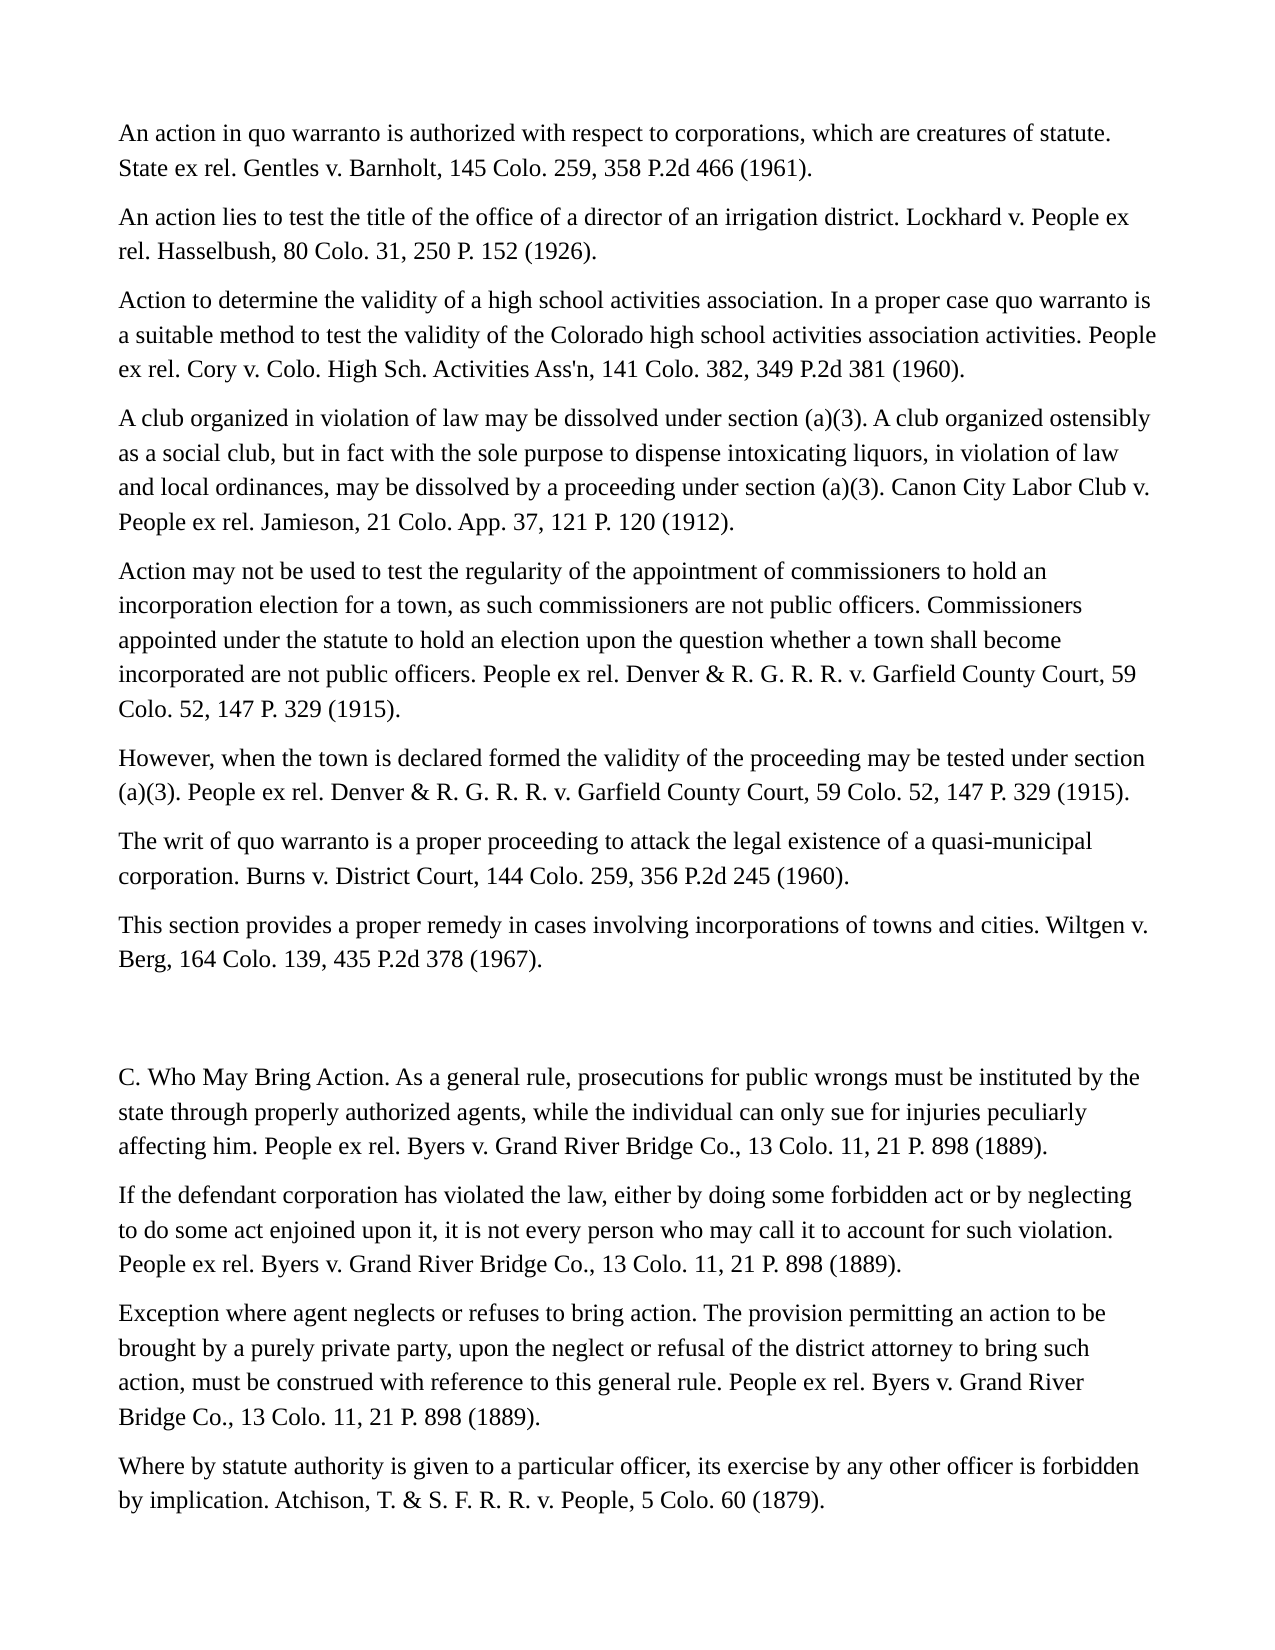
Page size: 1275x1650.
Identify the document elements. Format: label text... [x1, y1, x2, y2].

text Exception where agent neglects or refuses to bring action. The provision permitting an action to be brought by a purely private party, upon the neglect or refusal of the district attorney to bring such action, must be construed with reference to this general rule. People ex rel. Byers v. Grand River Bridge Co., 13 Colo. 11, 21 P. 898 (1889). [118, 1298, 1157, 1431]
text A club organized in violation of law may be dissolved under section (a)(3). A club organized ostensibly as a social club, but in fact with the sole purpose to dispense intoxicating liquors, in violation of law and local ordinances, may be dissolved by a proceeding under section (a)(3). Canon City Labor Club v. People ex rel. Jamieson, 21 Colo. App. 37, 121 P. 120 (1912). [118, 403, 1157, 535]
text C. Who May Bring Action. As a general rule, prosecutions for public wrongs must be instituted by the state through properly authorized agents, while the individual can only sue for injuries peculiarly affecting him. People ex rel. Byers v. Grand River Bridge Co., 13 Colo. 11, 21 P. 898 (1889). [118, 993, 1157, 1160]
text Action to determine the validity of a high school activities association. In a proper case quo warranto is a suitable method to test the validity of the Colorado high school activities association activities. People ex rel. Cory v. Colo. High Sch. Activities Ass'n, 141 Colo. 382, 349 P.2d 381 (1960). [118, 285, 1157, 383]
text This section provides a proper remedy in cases involving incorporations of towns and cities. Wiltgen v. Berg, 164 Colo. 139, 435 P.2d 378 (1967). [118, 910, 1157, 973]
text The writ of quo warranto is a proper proceeding to attack the legal existence of a quasi-municipal corporation. Burns v. District Court, 144 Colo. 259, 356 P.2d 245 (1960). [118, 826, 1157, 889]
text However, when the town is declared formed the validity of the proceeding may be tested under section (a)(3). People ex rel. Denver & R. G. R. R. v. Garfield County Court, 59 Colo. 52, 147 P. 329 (1915). [118, 743, 1157, 806]
text Action may not be used to test the regularity of the appointment of commissioners to hold an incorporation election for a town, as such commissioners are not public officers. Commissioners appointed under the statute to hold an election upon the question whether a town shall become incorporated are not public officers. People ex rel. Denver & R. G. R. R. v. Garfield County Court, 59 Colo. 52, 147 P. 329 (1915). [118, 556, 1157, 722]
text If the defendant corporation has violated the law, either by doing some forbidden act or by neglecting to do some act enjoined upon it, it is not every person who may call it to account for such violation. People ex rel. Byers v. Grand River Bridge Co., 13 Colo. 11, 21 P. 898 (1889). [118, 1180, 1157, 1278]
text An action lies to test the title of the office of a director of an irrigation district. Lockhard v. People ex rel. Hasselbush, 80 Colo. 31, 250 P. 152 (1926). [118, 202, 1157, 265]
text An action in quo warranto is authorized with respect to corporations, which are creatures of statute. State ex rel. Gentles v. Barnholt, 145 Colo. 259, 358 P.2d 466 (1961). [118, 118, 1157, 181]
text Where by statute authority is given to a particular officer, its exercise by any other officer is forbidden by implication. Atchison, T. & S. F. R. R. v. People, 5 Colo. 60 (1879). [118, 1451, 1157, 1514]
